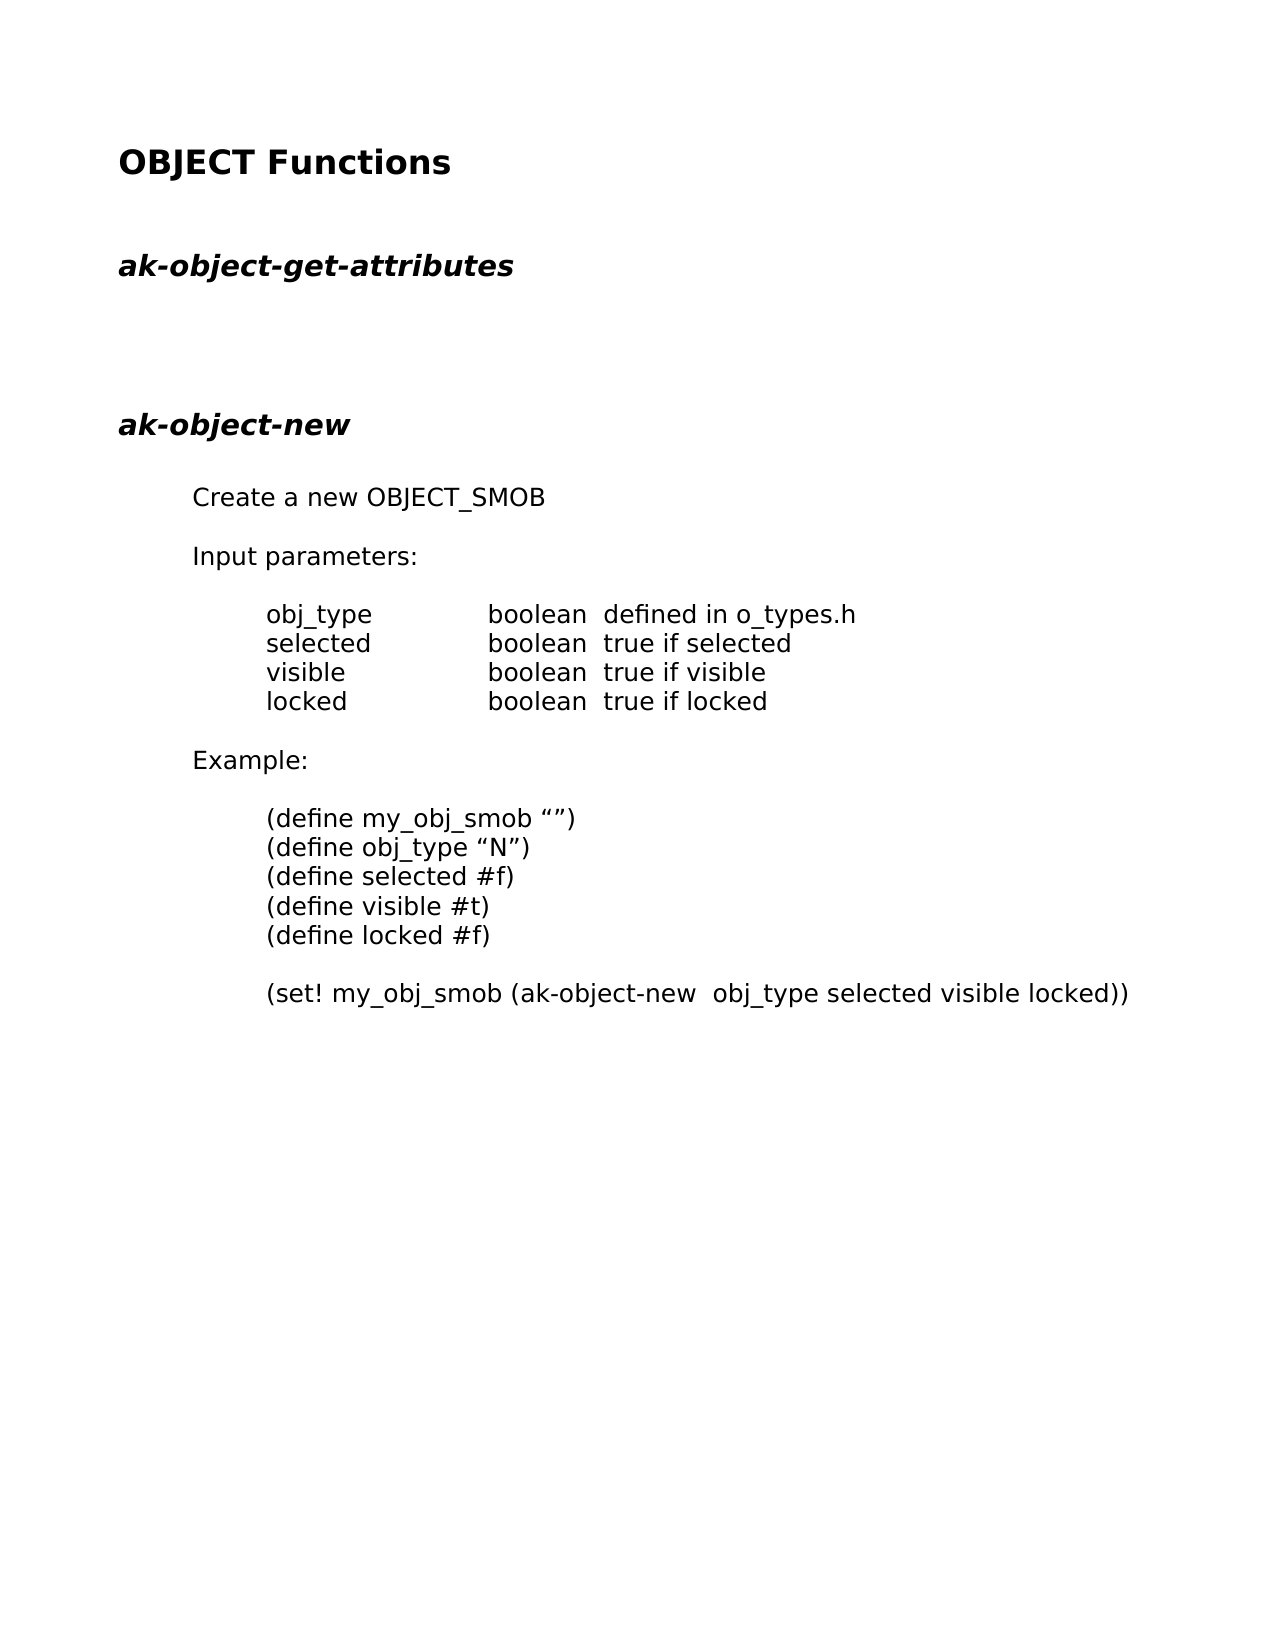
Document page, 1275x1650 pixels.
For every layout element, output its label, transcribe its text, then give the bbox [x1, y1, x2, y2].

text visible boolean true if visible [266, 658, 1157, 688]
text (define locked #f) [266, 921, 1157, 950]
text (define visible #t) [266, 892, 1157, 921]
subtitle ak-object-new [118, 408, 1157, 442]
subtitle OBJECT Functions [118, 143, 1157, 182]
subtitle ak-object-get-attributes [118, 249, 1157, 283]
text Example: [192, 746, 1157, 775]
text Input parameters: [192, 542, 1157, 571]
text (set! my_obj_smob (ak-object-new obj_type selected visible locked)) [266, 979, 1157, 1008]
text selected boolean true if selected [266, 629, 1157, 658]
text (define my_obj_smob “”) [266, 804, 1157, 833]
text obj_type boolean defined in o_types.h [266, 600, 1157, 629]
text (define selected #f) [266, 863, 1157, 892]
text (define obj_type “N”) [266, 833, 1157, 863]
text locked boolean true if locked [266, 688, 1157, 717]
text Create a new OBJECT_SMOB [192, 483, 1157, 513]
